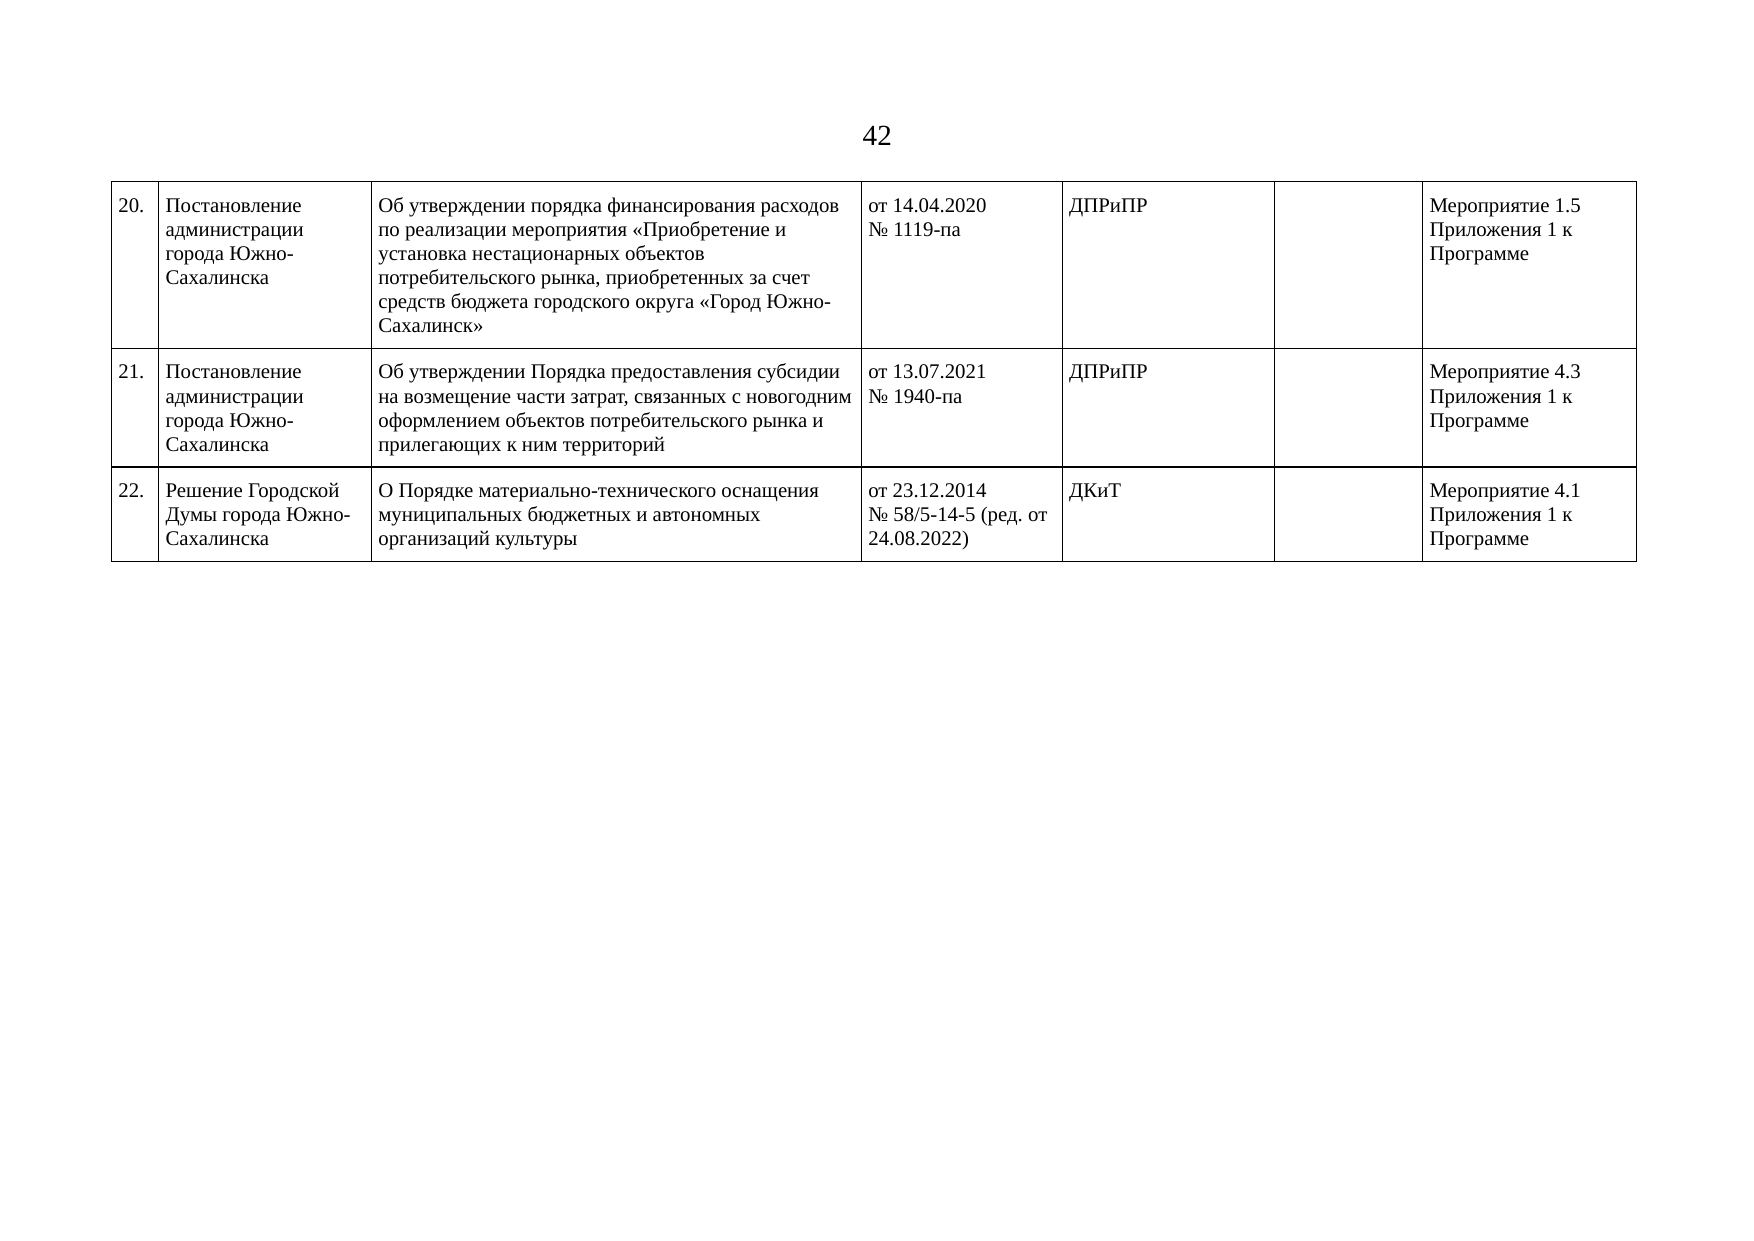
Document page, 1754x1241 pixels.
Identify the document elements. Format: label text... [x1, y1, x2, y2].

table_cell Решение Городской Думы города Южно-Сахалинска [159, 468, 371, 561]
table_cell от 13.07.2021 № 1940-па [862, 349, 1062, 466]
table_cell Мероприятие 4.3 Приложения 1 к Программе [1423, 349, 1636, 466]
table_cell ДПРиПР [1063, 349, 1274, 466]
table_cell от 23.12.2014 № 58/5-14-5 (ред. от 24.08.2022) [862, 468, 1062, 561]
table_cell 21. [112, 349, 158, 466]
table_cell 20. [112, 182, 158, 348]
table_cell Об утверждении порядка финансирования расходов по реализации мероприятия «Приобретение и установка нестационарных объектов потребительского рынка, приобретенных за счет средств бюджета городского округа «Город Южно-Сахалинск» [372, 182, 861, 348]
table_cell Об утверждении Порядка предоставления субсидии на возмещение части затрат, связанных с новогодним оформлением объектов потребительского рынка и прилегающих к ним территорий [372, 349, 861, 466]
table_cell 22. [112, 468, 158, 561]
table_cell ДПРиПР [1063, 182, 1274, 348]
table_cell ДКиТ [1063, 468, 1274, 561]
table_cell [1275, 468, 1422, 561]
table_cell Мероприятие 1.5 Приложения 1 к Программе [1423, 182, 1636, 348]
table_cell [1275, 349, 1422, 466]
table_cell Постановление администрации города Южно-Сахалинска [159, 349, 371, 466]
table_cell от 14.04.2020 № 1119-па [862, 182, 1062, 348]
table_cell О Порядке материально-технического оснащения муниципальных бюджетных и автономных организаций культуры [372, 468, 861, 561]
table_cell Постановление администрации города Южно-Сахалинска [159, 182, 371, 348]
table_cell [1275, 182, 1422, 348]
table_cell Мероприятие 4.1 Приложения 1 к Программе [1423, 468, 1636, 561]
